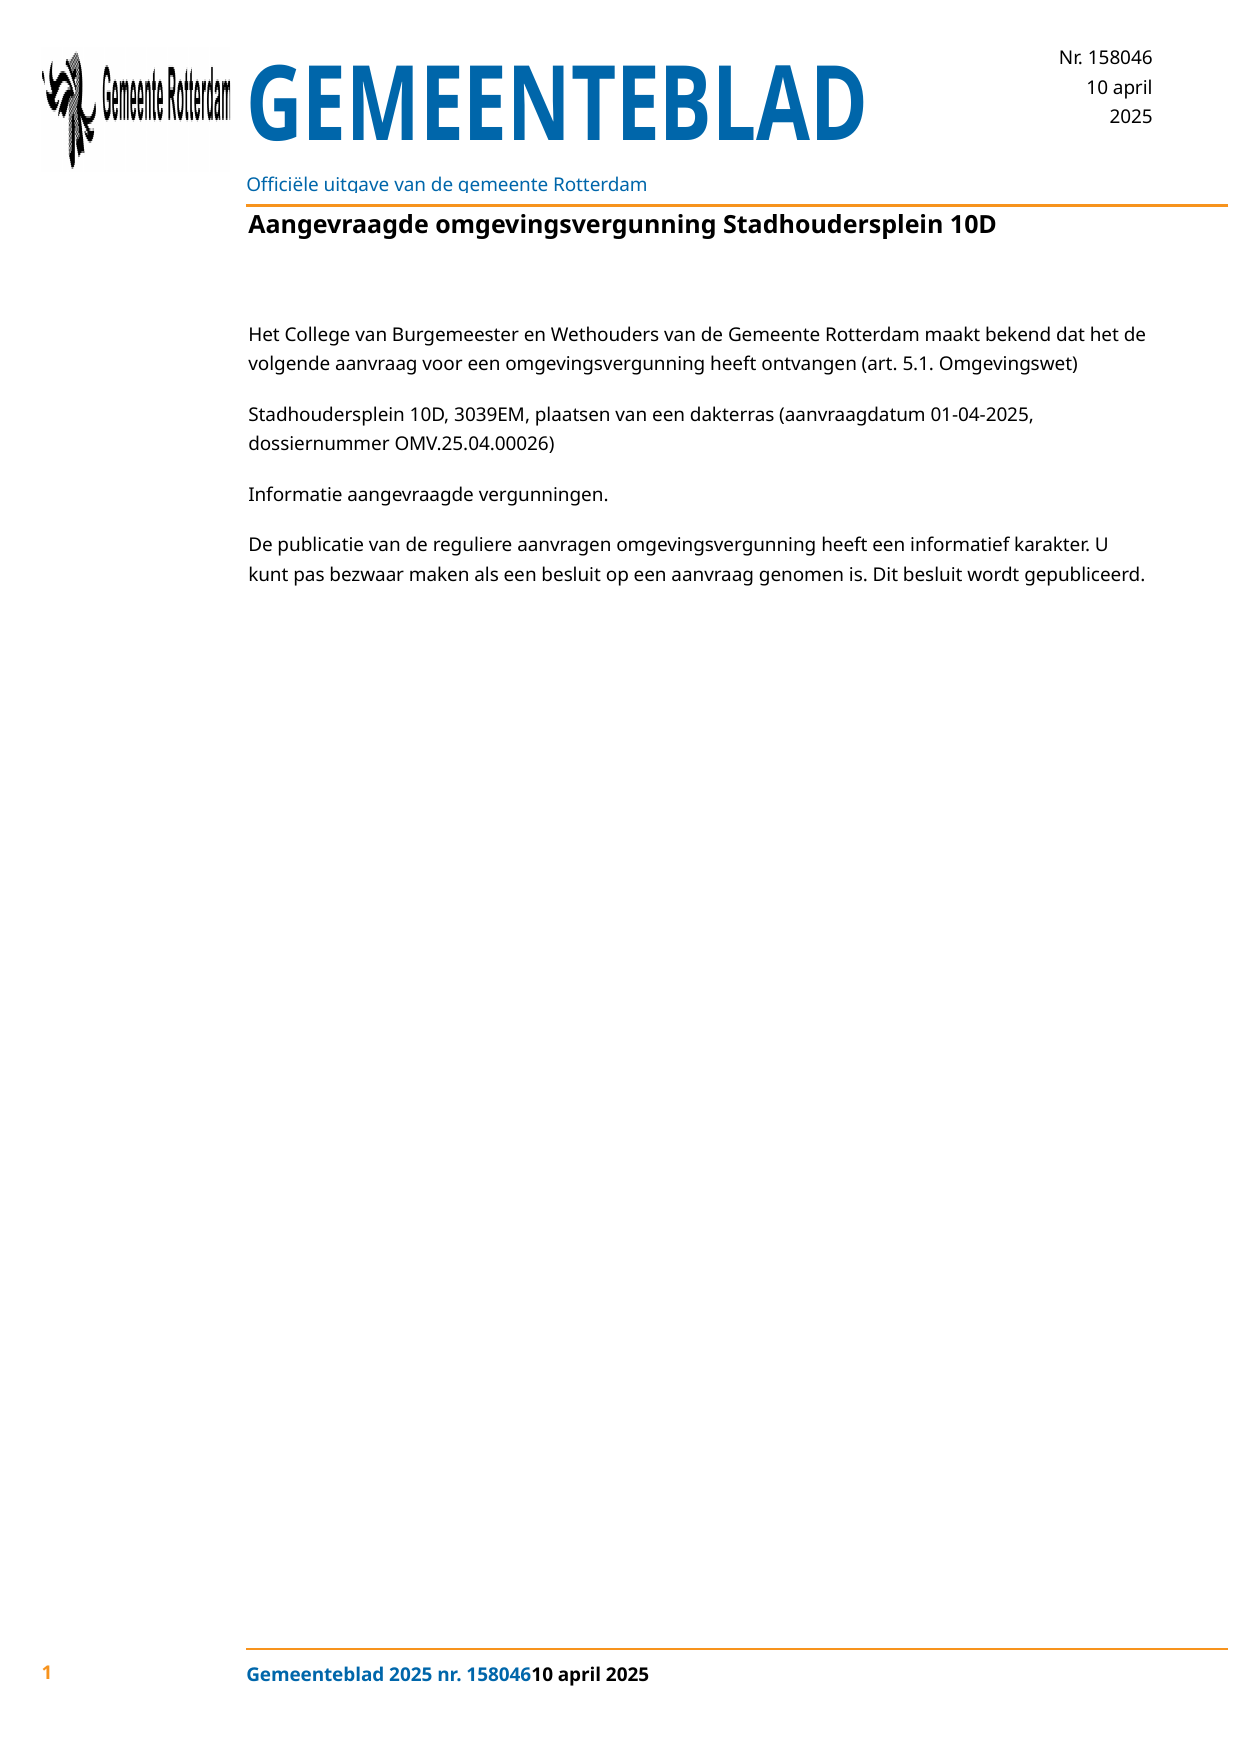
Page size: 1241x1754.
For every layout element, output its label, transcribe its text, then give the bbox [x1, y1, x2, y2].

text De publicatie van de reguliere aanvragen omgevingsvergunning heeft een informatief karakter. U kunt pas bezwaar maken als een besluit op een aanvraag genomen is. Dit besluit wordt gepubliceerd. [248, 531, 1152, 586]
text Het College van Burgemeester en Wethouders van de Gemeente Rotterdam maakt bekend dat het de volgende aanvraag voor een omgevingsvergunning heeft ontvangen (art. 5.1. Omgevingswet) [248, 321, 1152, 376]
text Aangevraagde omgevingsvergunning Stadhoudersplein 10D [248, 207, 1152, 241]
text Stadhoudersplein 10D, 3039EM, plaatsen van een dakterras (aanvraagdatum 01-04-2025, dossiernummer OMV.25.04.00026) [248, 401, 1152, 456]
picture [41, 47, 231, 172]
text Informatie aangevraagde vergunningen. [248, 481, 1152, 506]
